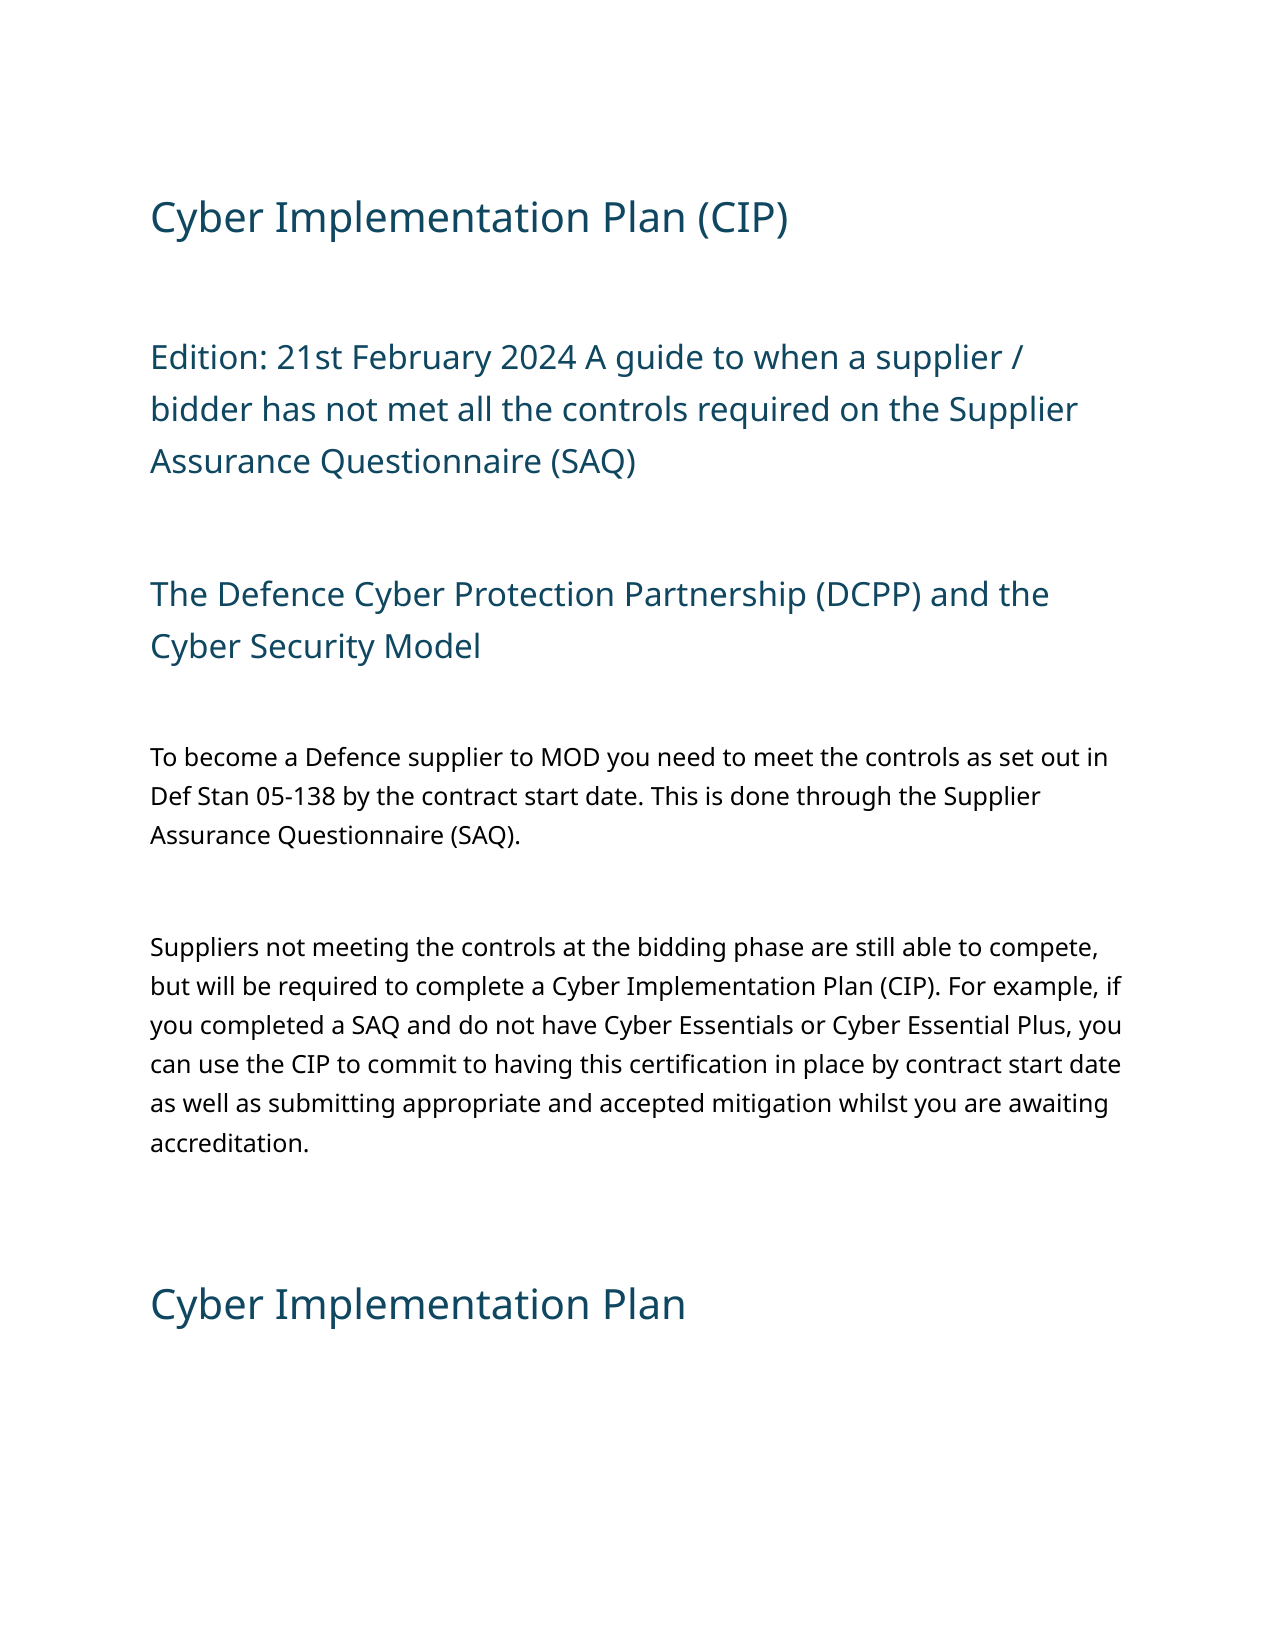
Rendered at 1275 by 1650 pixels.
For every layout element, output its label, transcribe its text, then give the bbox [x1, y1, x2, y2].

subtitle Cyber Implementation Plan (CIP) [150, 187, 1125, 244]
subtitle Edition: 21st February 2024 A guide to when a supplier / bidder has not met all the controls required on the Supplier Assurance Questionnaire (SAQ) [150, 333, 1125, 483]
text Suppliers not meeting the controls at the bidding phase are still able to compete, but will be required to complete a Cyber Implementation Plan (CIP). For example, if you completed a SAQ and do not have Cyber Essentials or Cyber Essential Plus, you can use the CIP to commit to having this certification in place by contract start date as well as submitting appropriate and accepted mitigation whilst you are awaiting accreditation. [150, 929, 1125, 1159]
text To become a Defence supplier to MOD you need to meet the controls as set out in Def Stan 05-138 by the contract start date. This is done through the Supplier Assurance Questionnaire (SAQ). [150, 739, 1125, 852]
subtitle Cyber Implementation Plan [150, 1274, 1125, 1331]
subtitle The Defence Cyber Protection Partnership (DCPP) and the Cyber Security Model [150, 571, 1125, 668]
